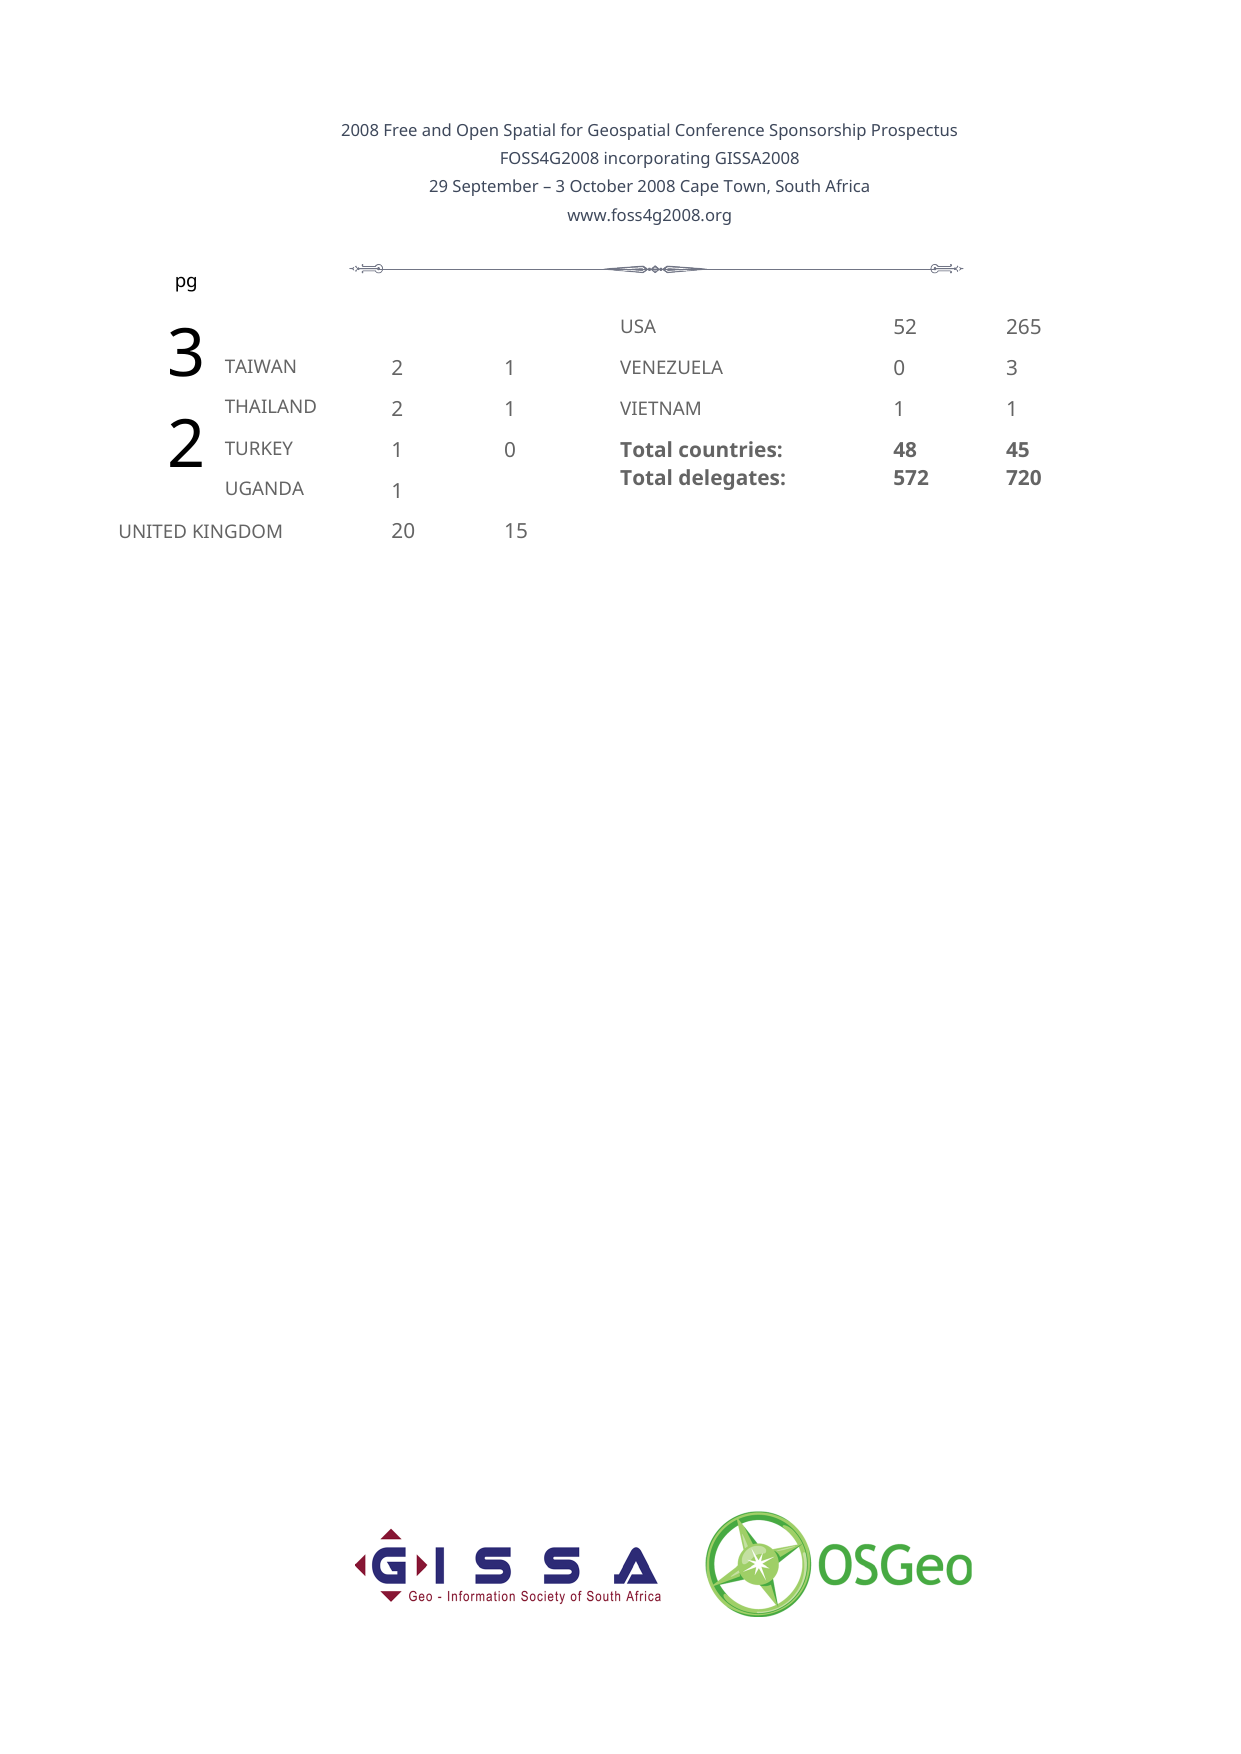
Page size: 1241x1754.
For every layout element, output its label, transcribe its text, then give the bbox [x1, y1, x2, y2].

table_cell 1 [893, 394, 1006, 435]
table_cell USA [620, 312, 893, 353]
table_cell 572 [893, 463, 1006, 492]
table_cell 15 [504, 517, 620, 558]
table_cell 1 [504, 353, 620, 394]
table_cell THAILAND [118, 394, 391, 435]
table_cell 265 [1006, 312, 1122, 353]
table_cell 48 [893, 435, 1006, 463]
table_cell [504, 312, 620, 353]
picture [355, 1510, 972, 1623]
table_cell Total delegates: [620, 463, 893, 492]
table_cell [118, 312, 391, 353]
table_cell 1 [391, 435, 504, 476]
table_cell UGANDA [118, 476, 391, 517]
table_cell 1 [1006, 394, 1122, 435]
table_cell Total countries: [620, 435, 893, 463]
table_cell 720 [1006, 463, 1122, 492]
table_cell 1 [504, 394, 620, 435]
table_cell 0 [893, 353, 1006, 394]
table_cell 3 [1006, 353, 1122, 394]
picture [347, 262, 964, 275]
table_cell [504, 476, 620, 517]
table_cell 45 [1006, 435, 1122, 463]
table_cell VENEZUELA [620, 353, 893, 394]
table_cell [391, 312, 504, 353]
table_cell TURKEY [118, 435, 391, 476]
table_cell VIETNAM [620, 394, 893, 435]
table_cell 0 [504, 435, 620, 476]
table_cell 20 [391, 517, 504, 558]
table_cell UNITED KINGDOM [118, 517, 391, 558]
table_cell 52 [893, 312, 1006, 353]
table_cell 1 [391, 476, 504, 517]
table_cell 2 [391, 394, 504, 435]
table_cell 2 [391, 353, 504, 394]
table_cell TAIWAN [118, 353, 391, 394]
